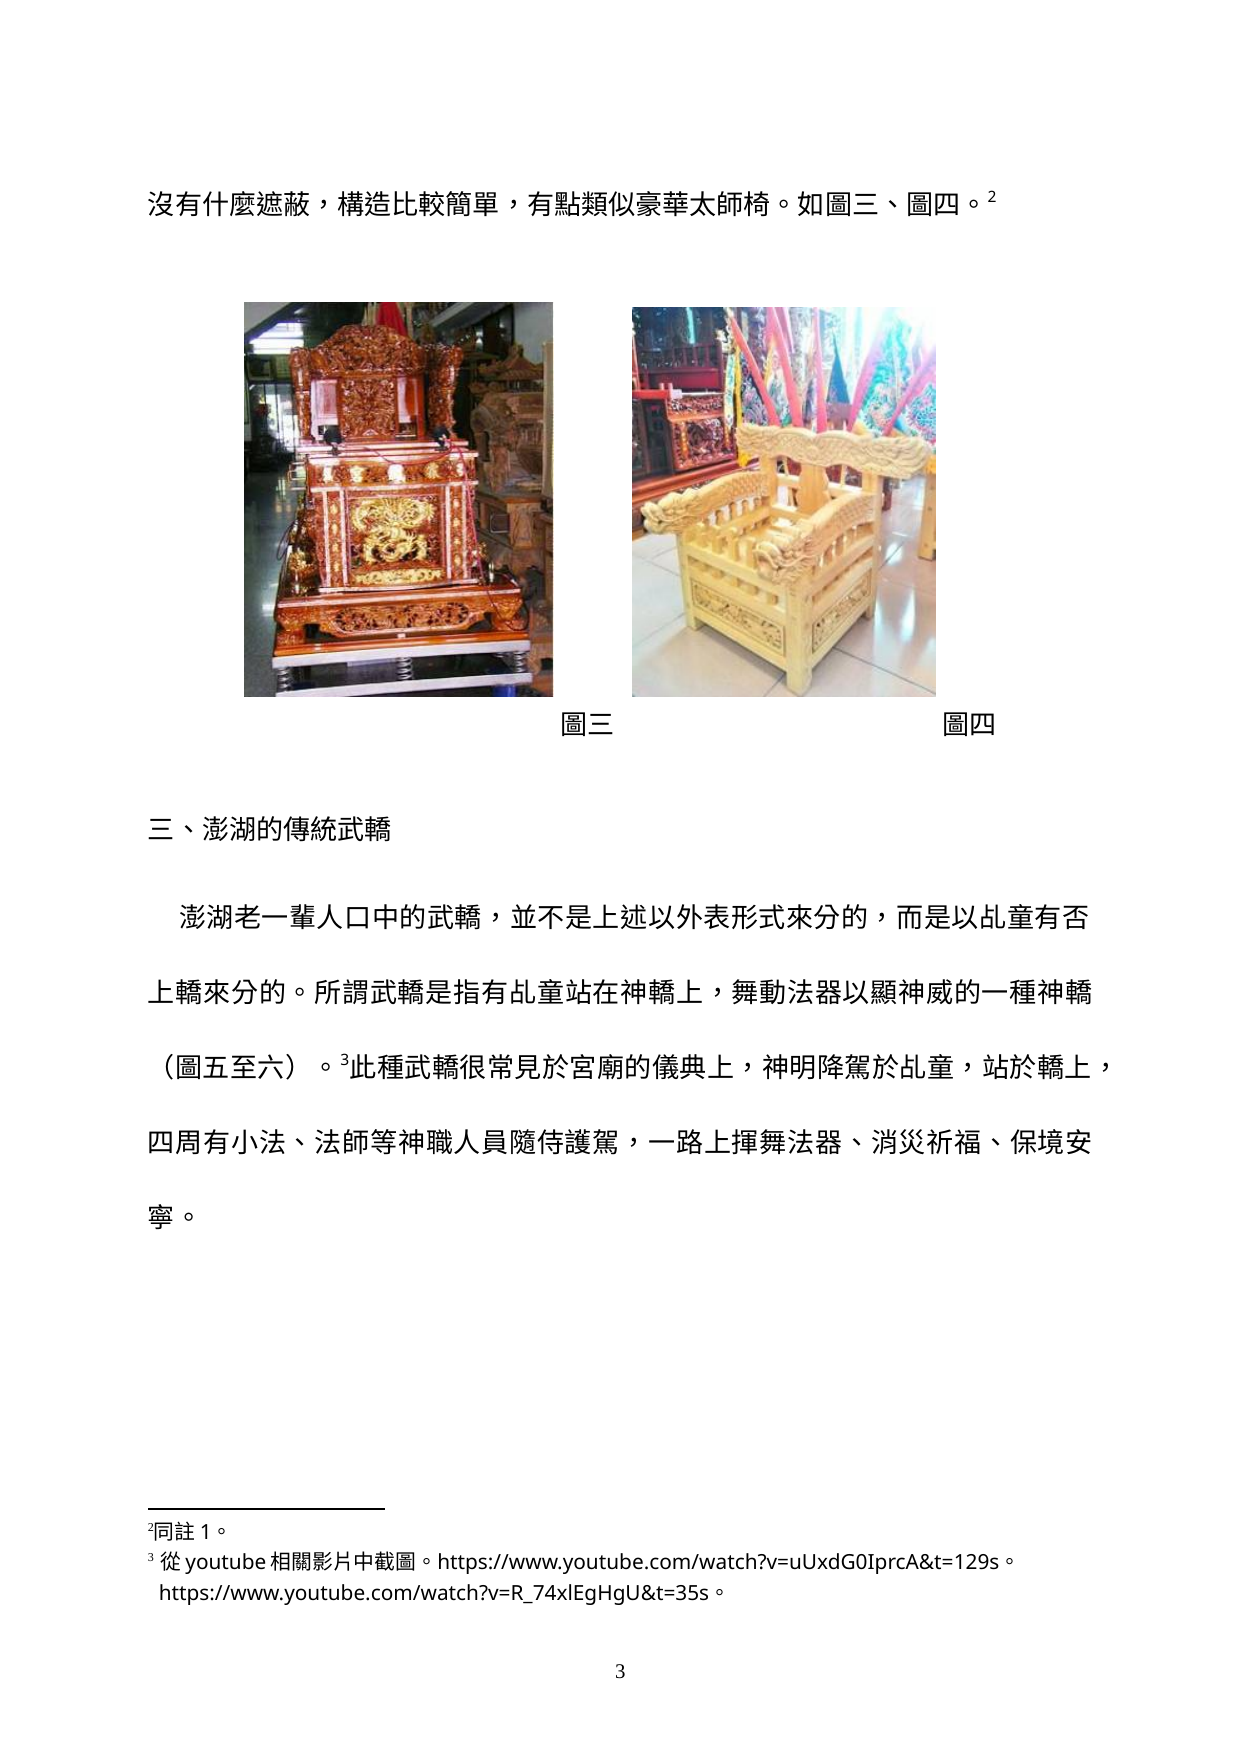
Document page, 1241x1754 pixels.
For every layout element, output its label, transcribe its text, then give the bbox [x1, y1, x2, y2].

picture [244, 302, 554, 697]
subtitle 三、澎湖的傳統武轎 [148, 790, 1092, 865]
text https://www.youtube.com/watch?v=R_74xlEgHgU&t=35s。 [148, 1576, 1092, 1606]
text 從youtube相關影片中截圖。https://www.youtube.com/watch?v=uUxdG0IprcA&t=129s。 [148, 1546, 1092, 1576]
subtitle 圖三 圖四 [148, 303, 1092, 753]
subtitle 澎湖老一輩人口中的武轎，並不是上述以外表形式來分的，而是以乩童有否上轎來分的。所謂武轎是指有乩童站在神轎上，舞動法器以顯神威的一種神轎（圖五至六）。此種武轎很常見於宮廟的儀典上，神明降駕於乩童，站於轎上，四周有小法、法師等神職人員隨侍護駕，一路上揮舞法器、消災祈福、保境安寧。 [148, 878, 1092, 1253]
text 同註1。 [148, 1515, 1092, 1546]
subtitle 沒有什麼遮蔽，構造比較簡單，有點類似豪華太師椅。如圖三、圖四。 [148, 165, 1092, 240]
picture [632, 307, 936, 697]
